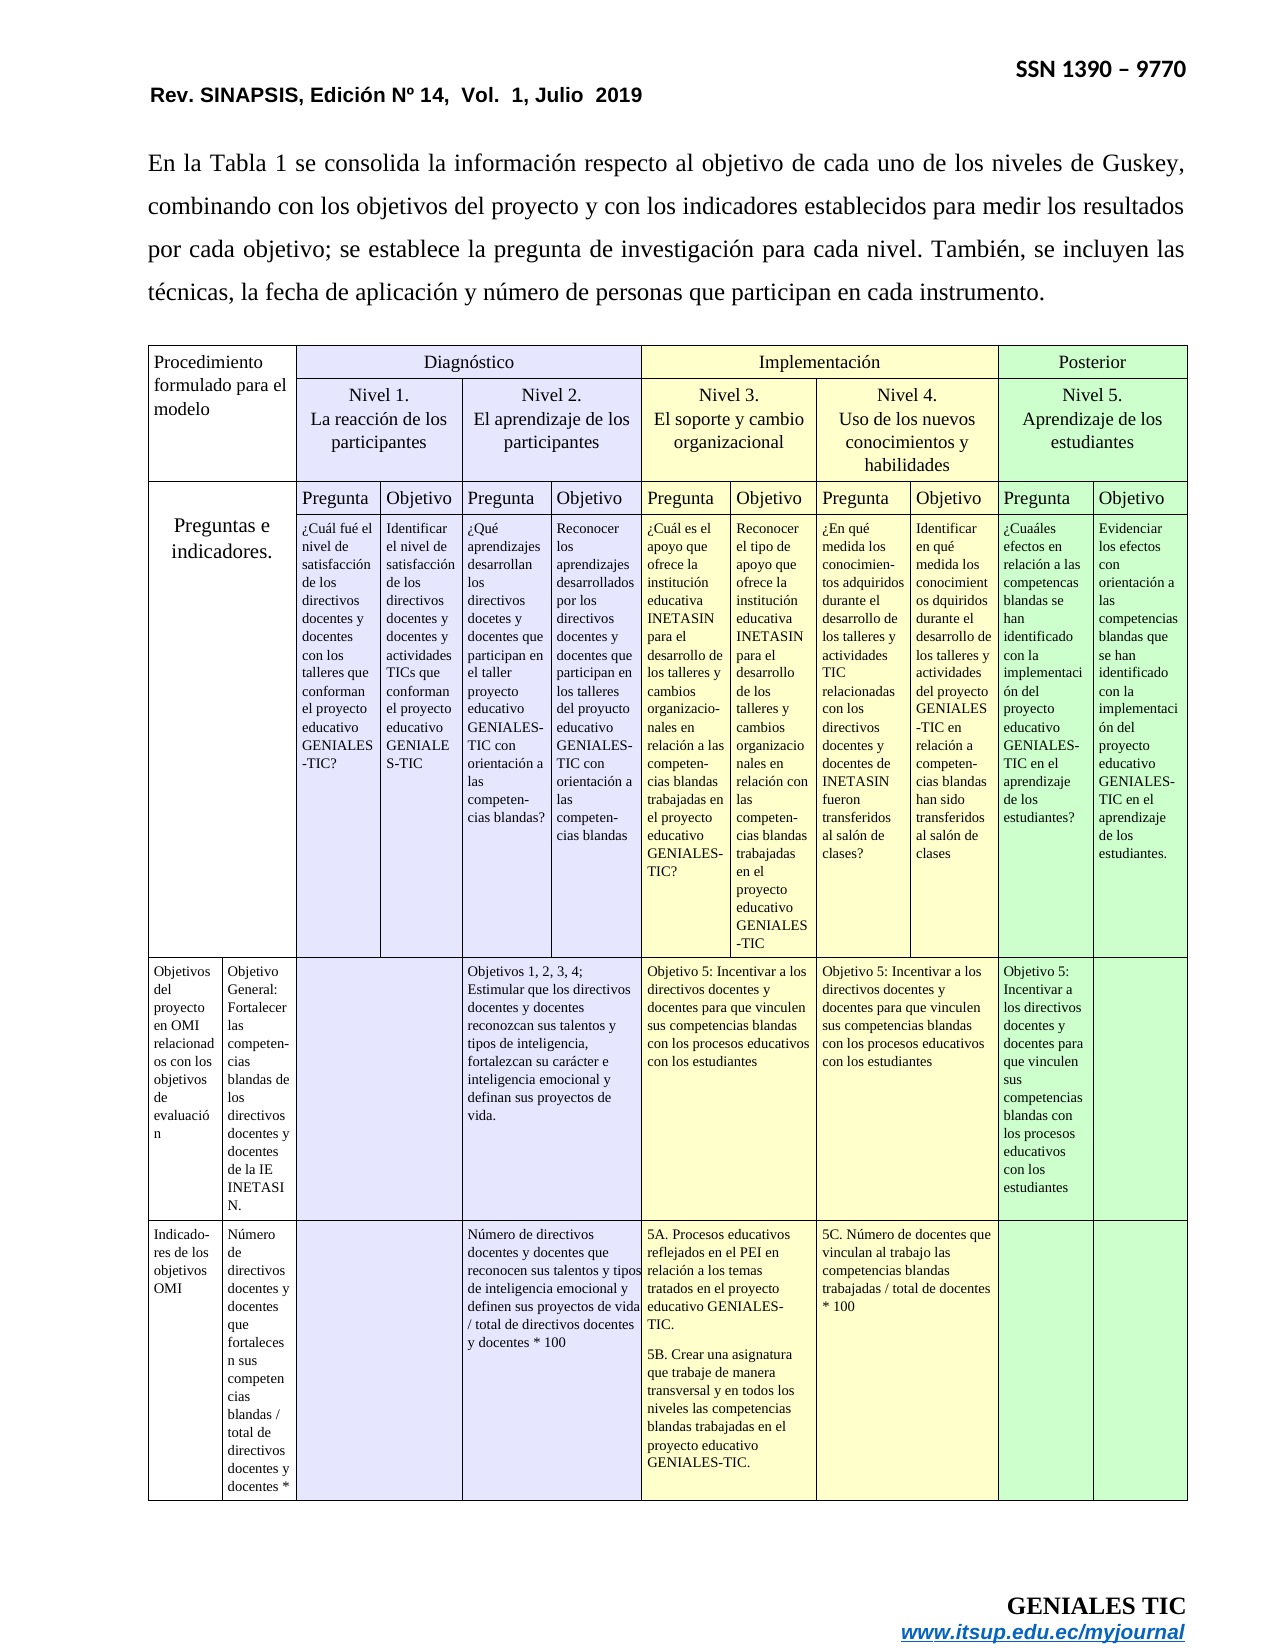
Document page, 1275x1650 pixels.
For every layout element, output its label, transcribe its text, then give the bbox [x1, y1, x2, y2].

table_cell [297, 958, 462, 1220]
table_cell Reconocer el tipo de apoyo que ofrece la institución educativa INETASIN para el desarrollo de los talleres y cambios organizacionales en relación con las competen-cias blandas trabajadas en el proyecto educativo GENIALES-TIC [731, 515, 816, 957]
table_header Diagnóstico [297, 346, 641, 378]
table_cell Número de directivos docentes y docentes que fortalecesn sus competencias blandas / total de directivos docentes y docentes * [223, 1221, 296, 1500]
table_cell ¿Cuaáles efectos en relación a las competencas blandas se han identificado con la implementación del proyecto educativo GENIALES-TIC en el aprendizaje de los estudiantes? [999, 515, 1093, 957]
table_cell Objetivo [911, 482, 998, 514]
table_cell Identificar en qué medida los conocimientos dquiridos durante el desarrollo de los talleres y actividades del proyecto GENIALES-TIC en relación a competen-cias blandas han sido transferidos al salón de clases [911, 515, 998, 957]
table_cell Objetivo 5: Incentivar a los directivos docentes y docentes para que vinculen sus competencias blandas con los procesos educativos con los estudiantes [642, 958, 816, 1220]
table_cell Objetivo 5: Incentivar a los directivos docentes y docentes para que vinculen sus competencias blandas con los procesos educativos con los estudiantes [999, 958, 1093, 1220]
table_cell Preguntas e indicadores. [149, 482, 296, 957]
table_cell 5C. Número de docentes que vinculan al trabajo las competencias blandas trabajadas / total de docentes * 100 [817, 1221, 998, 1500]
table_cell Pregunta [999, 482, 1093, 514]
table_cell Nivel 2. El aprendizaje de los participantes [463, 379, 641, 481]
table_cell Evidenciar los efectos con orientación a las competencias blandas que se han identificado con la implementación del proyecto educativo GENIALES-TIC en el aprendizaje de los estudiantes. [1094, 515, 1187, 957]
table_cell Objetivo [731, 482, 816, 514]
table_cell Objetivo [552, 482, 641, 514]
table_header Posterior [999, 346, 1187, 378]
table_cell 5A. Procesos educativos reflejados en el PEI en relación a los temas tratados en el proyecto educativo GENIALES-TIC. 5B. Crear una asignatura que trabaje de manera transversal y en todos los niveles las competencias blandas trabajadas en el proyecto educativo GENIALES-TIC. [642, 1221, 816, 1500]
table_cell ¿Cuál fué el nivel de satisfacción de los directivos docentes y docentes con los talleres que conforman el proyecto educativo GENIALES-TIC? [297, 515, 380, 957]
table_cell Nivel 5. Aprendizaje de los estudiantes [999, 379, 1187, 481]
table_cell Objetivo [1094, 482, 1187, 514]
table_cell [1094, 1221, 1187, 1500]
table_cell [1094, 958, 1187, 1220]
table_cell Nivel 4. Uso de los nuevos conocimientos y habilidades [817, 379, 998, 481]
table_cell Reconocer los aprendizajes desarrollados por los directivos docentes y docentes que participan en los talleres del proyucto educativo GENIALES-TIC con orientación a las competen-cias blandas [552, 515, 641, 957]
table_cell Pregunta [642, 482, 730, 514]
table_cell Nivel 1. La reacción de los participantes [297, 379, 462, 481]
table_cell Indicado-res de los objetivos OMI [149, 1221, 222, 1500]
table_cell Objetivo [381, 482, 462, 514]
table_cell Objetivos 1, 2, 3, 4; Estimular que los directivos docentes y docentes reconozcan sus talentos y tipos de inteligencia, fortalezcan su carácter e inteligencia emocional y definan sus proyectos de vida. [463, 958, 641, 1220]
table_cell Pregunta [297, 482, 380, 514]
table_cell Nivel 3. El soporte y cambio organizacional [642, 379, 816, 481]
table_cell Objetivos del proyecto en OMI relacionados con los objetivos de evaluación [149, 958, 222, 1220]
text En la Tabla 1 se consolida la información respecto al objetivo de cada uno de los niveles de Guskey, combinando con los objetivos del proyecto y con los indicadores establecidos para medir los resultados por cada objetivo; se establece la pregunta de investigación para cada nivel. También, se incluyen las técnicas, la fecha de aplicación y número de personas que participan en cada instrumento. [148, 148, 1186, 306]
table_cell Identificar el nivel de satisfacción de los directivos docentes y docentes y actividades TICs que conforman el proyecto educativo GENIALES-TIC [381, 515, 462, 957]
table_cell ¿Cuál es el apoyo que ofrece la institución educativa INETASIN para el desarrollo de los talleres y cambios organizacio-nales en relación a las competen-cias blandas trabajadas en el proyecto educativo GENIALES-TIC? [642, 515, 730, 957]
table_cell [297, 1221, 462, 1500]
table_cell Número de directivos docentes y docentes que reconocen sus talentos y tipos de inteligencia emocional y definen sus proyectos de vida / total de directivos docentes y docentes * 100 [463, 1221, 641, 1500]
table_cell Objetivo 5: Incentivar a los directivos docentes y docentes para que vinculen sus competencias blandas con los procesos educativos con los estudiantes [817, 958, 998, 1220]
table_cell Pregunta [463, 482, 551, 514]
table_cell Pregunta [817, 482, 910, 514]
table_cell ¿Qué aprendizajes desarrollan los directivos docetes y docentes que participan en el taller proyecto educativo GENIALES-TIC con orientación a las competen-cias blandas? [463, 515, 551, 957]
table_cell Objetivo General: Fortalecer las competen-cias blandas de los directivos docentes y docentes de la IE INETASIN. [223, 958, 296, 1220]
table_header Procedimiento formulado para el modelo [149, 346, 296, 481]
table_cell [999, 1221, 1093, 1500]
table_header Implementación [642, 346, 998, 378]
table_cell ¿En qué medida los conocimien-tos adquiridos durante el desarrollo de los talleres y actividades TIC relacionadas con los directivos docentes y docentes de INETASIN fueron transferidos al salón de clases? [817, 515, 910, 957]
